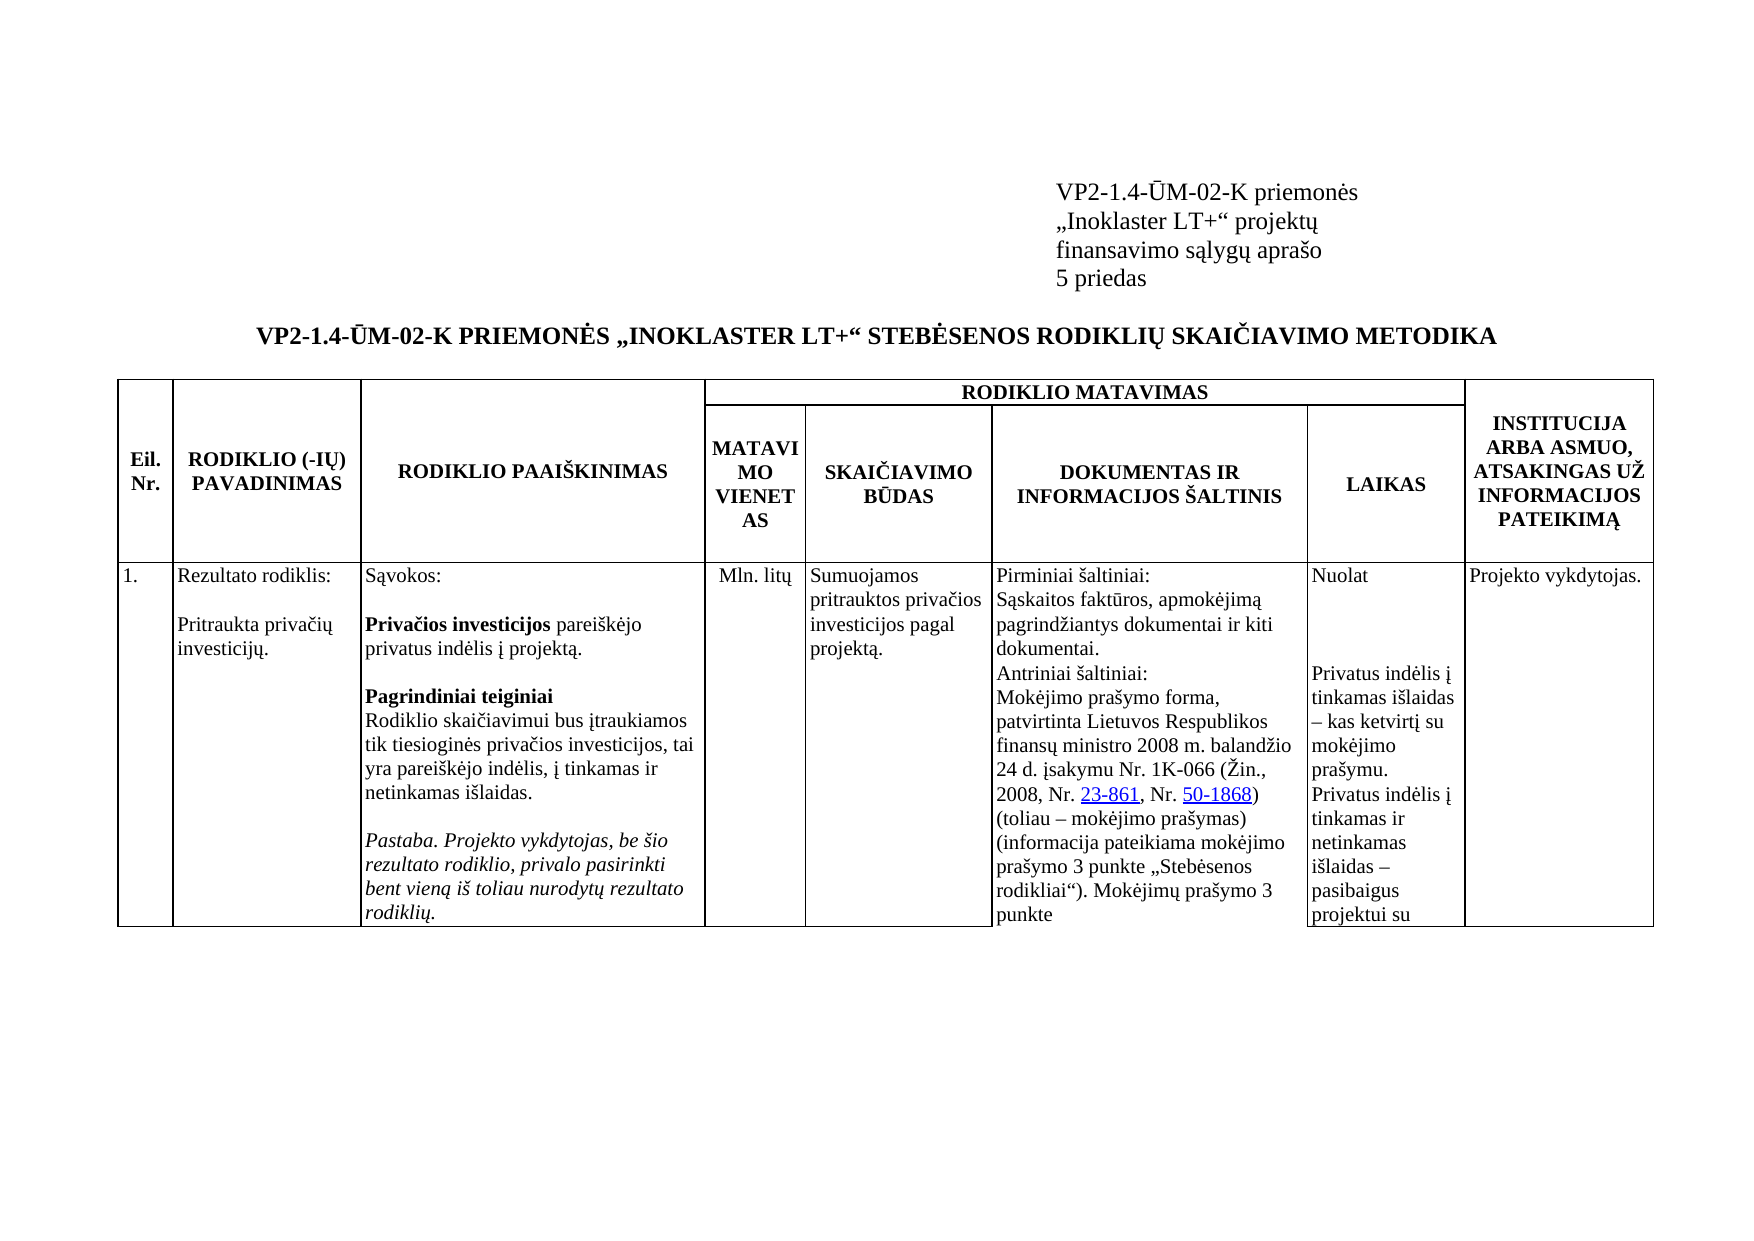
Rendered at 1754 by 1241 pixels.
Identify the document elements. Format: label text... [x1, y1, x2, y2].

table_cell Privatus indėlis į tinkamas išlaidas – kas ketvirtį su mokėjimo prašymu. Privatus indėlis į tinkamas ir netinkamas išlaidas – pasibaigus projektui su [1308, 660, 1464, 926]
table_cell DOKUMENTAS IR INFORMACIJOS ŠALTINIS [993, 406, 1307, 562]
table_cell Mln. litų [706, 563, 805, 926]
text VP2-1.4-ŪM-02-K priemonės [1056, 177, 1635, 206]
table_cell 1. [119, 563, 172, 926]
table_cell Nuolat [1308, 563, 1464, 659]
table_header RODIKLIO PAAIŠKINIMAS [362, 380, 704, 562]
table_header INSTITUCIJA ARBA ASMUO, ATSAKINGAS UŽ INFORMACIJOS PATEIKIMĄ [1466, 380, 1653, 562]
text VP2-1.4-ŪM-02-K PRIEMONĖS „INOKLASTER LT+“ STEBĖSENOS RODIKLIŲ SKAIČIAVIMO METODIKA [118, 321, 1635, 350]
table_cell Projekto vykdytojas. [1466, 563, 1653, 926]
table_header RODIKLIO MATAVIMAS [706, 380, 1464, 404]
table_cell Sąvokos: Privačios investicijos pareiškėjo privatus indėlis į projektą. Pagrindiniai teiginiai Rodiklio skaičiavimui bus įtraukiamos tik tiesioginės privačios investicijos, tai yra pareiškėjo indėlis, į tinkamas ir netinkamas išlaidas. Pastaba. Projekto vykdytojas, be šio rezultato rodiklio, privalo pasirinkti bent vieną iš toliau nurodytų rezultato rodiklių. [362, 563, 704, 926]
text finansavimo sąlygų aprašo [1056, 235, 1635, 263]
table_cell Rezultato rodiklis: Pritraukta privačių investicijų. [174, 563, 360, 926]
table_cell Antriniai šaltiniai: Mokėjimo prašymo forma, patvirtinta Lietuvos Respublikos finansų ministro 2008 m. balandžio 24 d. įsakymu Nr. 1K-066 (Žin., 2008, Nr. 23-861, Nr. 50-1868) (toliau – mokėjimo prašymas) (informacija pateikiama mokėjimo prašymo 3 punkte „Stebėsenos rodikliai“). Mokėjimų prašymo 3 punkte [993, 660, 1307, 926]
table_cell LAIKAS [1308, 406, 1464, 562]
text 5 priedas [1056, 263, 1635, 292]
table_cell Pirminiai šaltiniai: Sąskaitos faktūros, apmokėjimą pagrindžiantys dokumentai ir kiti dokumentai. [993, 563, 1307, 659]
table_cell Sumuojamos pritrauktos privačios investicijos pagal projektą. [806, 563, 991, 926]
table_header RODIKLIO (-IŲ) PAVADINIMAS [174, 380, 360, 562]
table_header Eil. Nr. [119, 380, 172, 562]
table_cell SKAIČIAVIMO BŪDAS [806, 406, 991, 562]
table_cell MATAVIMO VIENETAS [706, 406, 805, 562]
text „Inoklaster LT+“ projektų [1056, 206, 1635, 235]
